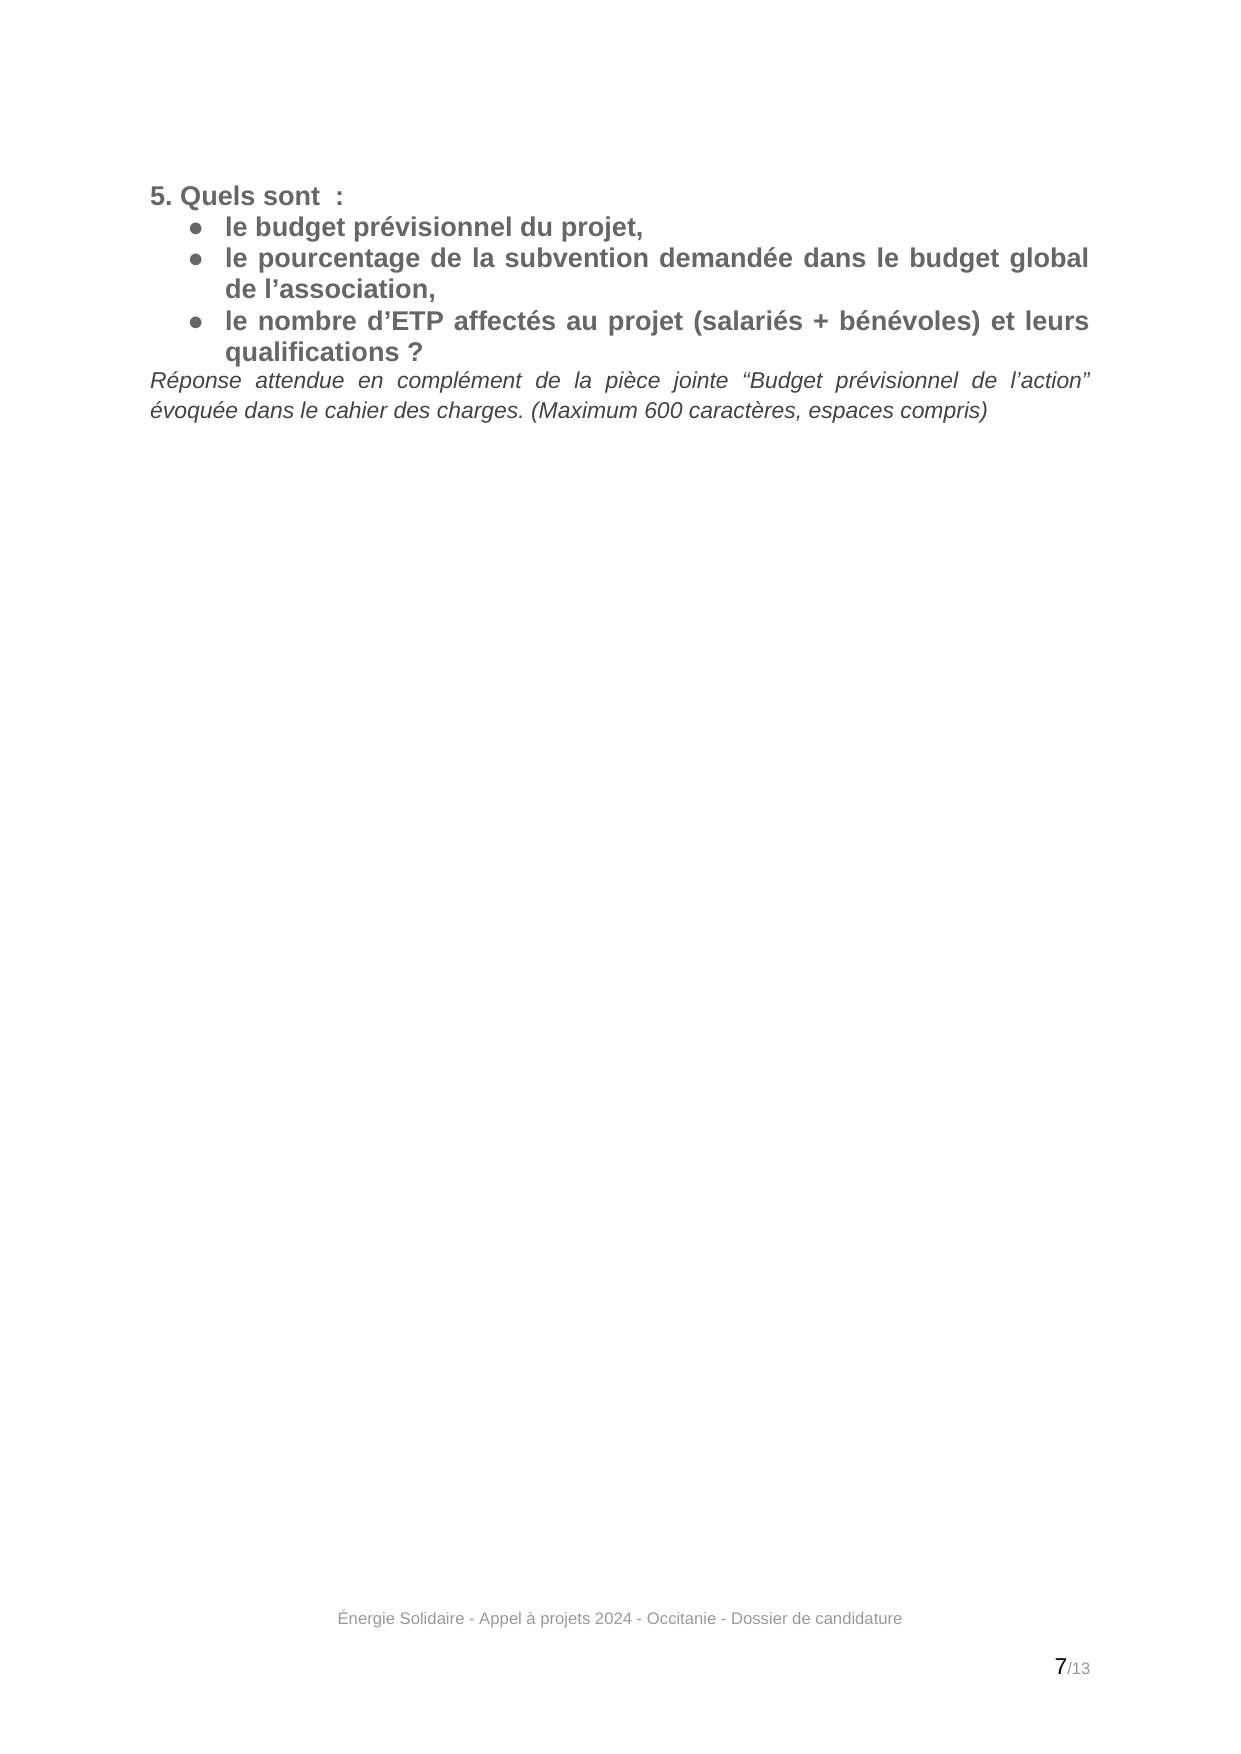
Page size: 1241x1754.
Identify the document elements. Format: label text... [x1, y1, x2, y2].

subtitle le pourcentage de la subvention demandée dans le budget global de l’association, [187, 242, 1090, 304]
subtitle 5. Quels sont : [150, 179, 1090, 211]
subtitle le budget prévisionnel du projet, [187, 211, 1090, 242]
text Réponse attendue en complément de la pièce jointe “Budget prévisionnel de l’action” évoquée dans le cahier des charges. (Maximum 600 caractères, espaces compris) [150, 367, 1090, 423]
subtitle le nombre d’ETP affectés au projet (salariés + bénévoles) et leurs qualifications ? [187, 304, 1090, 367]
